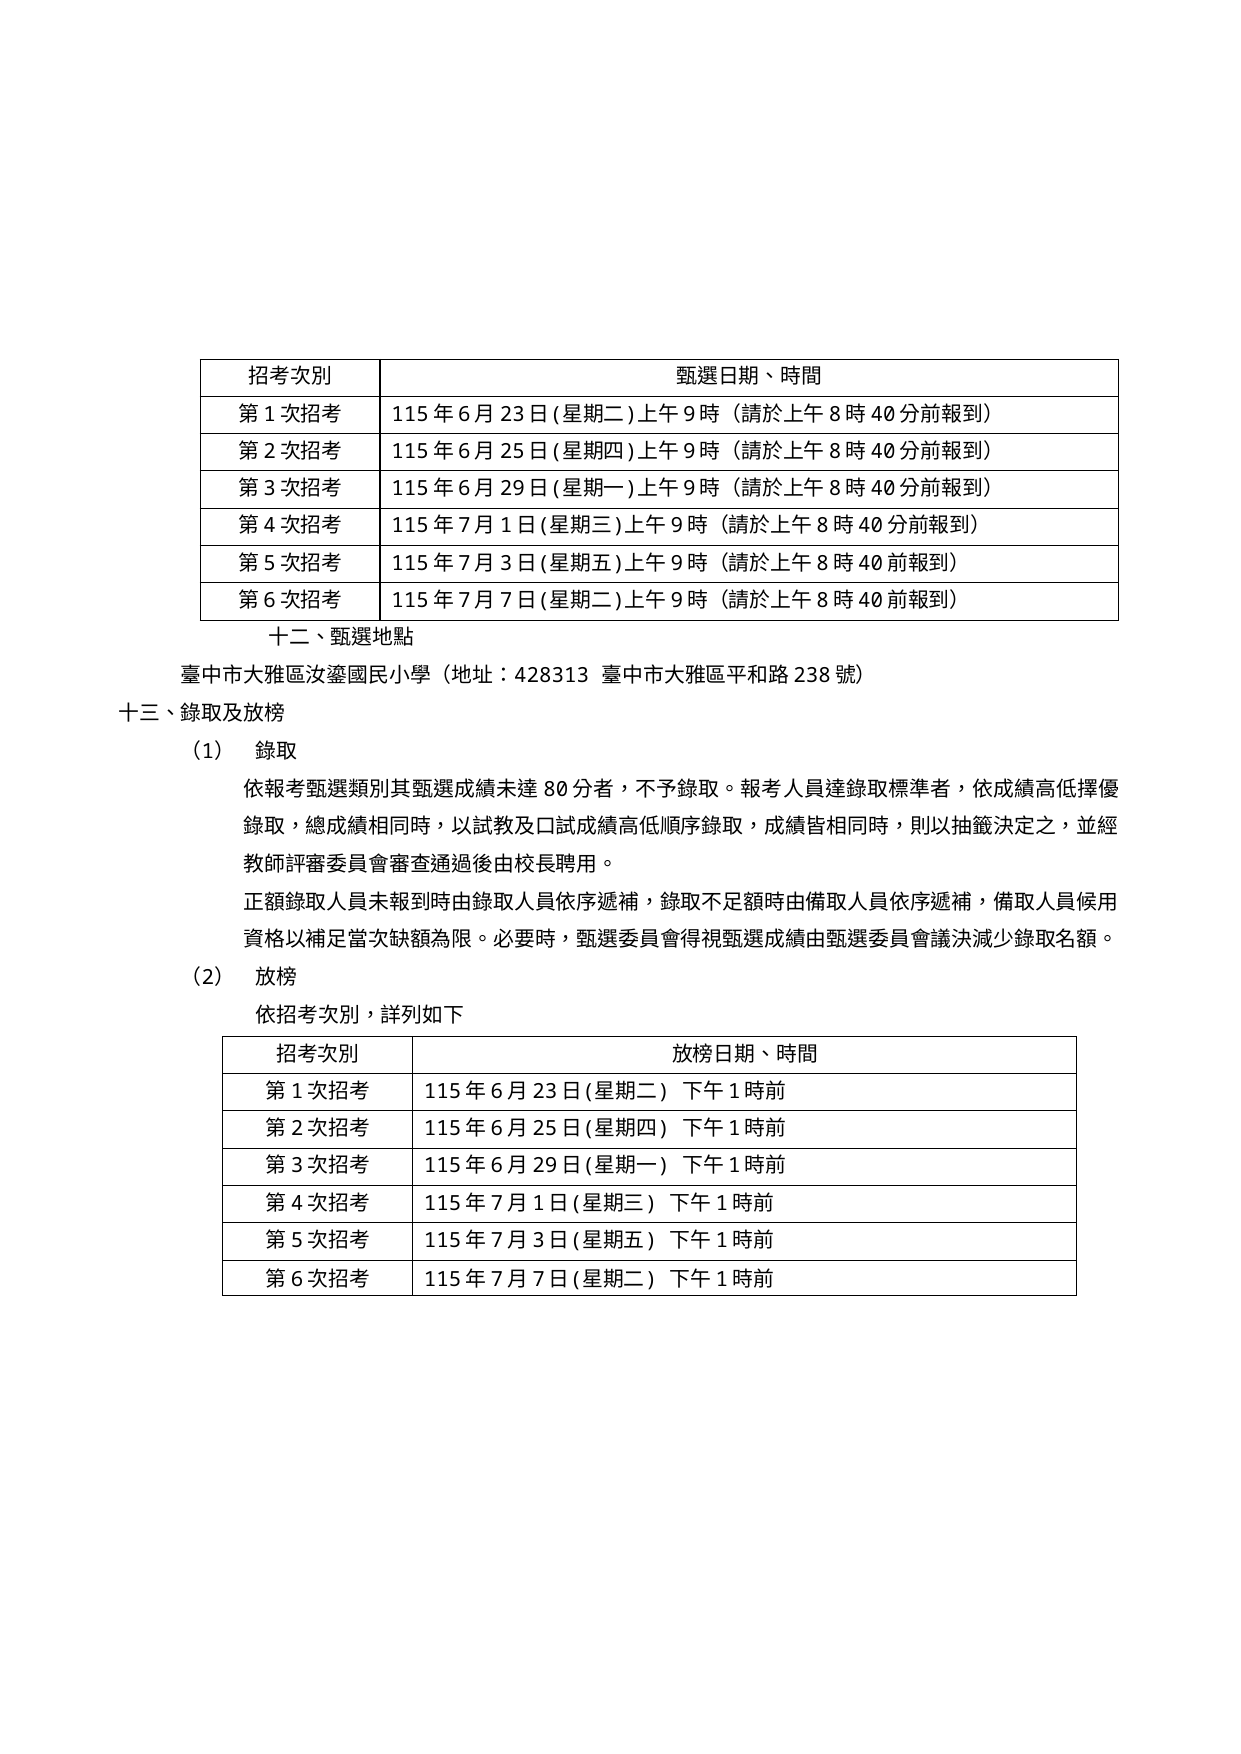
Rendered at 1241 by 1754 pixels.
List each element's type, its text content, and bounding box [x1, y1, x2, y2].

text 臺中市大雅區汝鎏國民小學（地址：428313 臺中市大雅區平和路238號） [181, 658, 1122, 689]
table_cell 115年6月29日(星期一) 下午1時前 [413, 1149, 1076, 1185]
table_header 招考次別 [223, 1037, 412, 1073]
table_cell 115年7月1日(星期三)上午9時（請於上午8時40分前報到） [381, 509, 1118, 545]
table_cell 115年7月7日(星期二)上午9時（請於上午8時40前報到） [381, 583, 1118, 619]
table_cell 第1次招考 [201, 397, 379, 433]
table_cell 115年7月1日(星期三) 下午1時前 [413, 1186, 1076, 1222]
table_cell 第4次招考 [201, 509, 379, 545]
table_cell 第6次招考 [201, 583, 379, 619]
table_cell 115年6月25日(星期四)上午9時（請於上午8時40分前報到） [381, 434, 1118, 470]
table_cell 115年7月7日(星期二) 下午1時前 [413, 1261, 1076, 1295]
table_cell 115年7月3日(星期五) 下午1時前 [413, 1223, 1076, 1259]
table_cell 第2次招考 [223, 1111, 412, 1148]
table_header 放榜日期、時間 [413, 1037, 1076, 1073]
table_cell 第3次招考 [223, 1149, 412, 1185]
table_cell 115年6月25日(星期四) 下午1時前 [413, 1111, 1076, 1148]
text 依報考甄選類別其甄選成績未達80分者，不予錄取。報考人員達錄取標準者，依成績高低擇優錄取，總成績相同時，以試教及口試成績高低順序錄取，成績皆相同時，則以抽籤決定之，並經教師評審委員會審查通過後由校長聘用。 [243, 772, 1122, 877]
table_cell 第1次招考 [223, 1074, 412, 1110]
table_cell 115年7月3日(星期五)上午9時（請於上午8時40前報到） [381, 546, 1118, 582]
table_cell 第6次招考 [223, 1261, 412, 1295]
table_cell 第3次招考 [201, 471, 379, 508]
text 依招考次別，詳列如下 [256, 998, 1122, 1028]
table_header 招考次別 [201, 360, 379, 396]
table_cell 115年6月23日(星期二)上午9時（請於上午8時40分前報到） [381, 397, 1118, 433]
table_header 甄選日期、時間 [381, 360, 1118, 396]
list 放榜 [181, 960, 1122, 991]
table_cell 第5次招考 [223, 1223, 412, 1259]
table_cell 第4次招考 [223, 1186, 412, 1222]
table_cell 115年6月29日(星期一)上午9時（請於上午8時40分前報到） [381, 471, 1118, 508]
text 十二、甄選地點 [118, 621, 1122, 651]
table_cell 第5次招考 [201, 546, 379, 582]
table_cell 第2次招考 [201, 434, 379, 470]
text 十三、錄取及放榜 [118, 696, 1122, 726]
list 錄取 [181, 734, 1122, 764]
table_cell 115年6月23日(星期二) 下午1時前 [413, 1074, 1076, 1110]
text 正額錄取人員未報到時由錄取人員依序遞補，錄取不足額時由備取人員依序遞補，備取人員候用資格以補足當次缺額為限。必要時，甄選委員會得視甄選成績由甄選委員會議決減少錄取名額。 [243, 885, 1122, 953]
